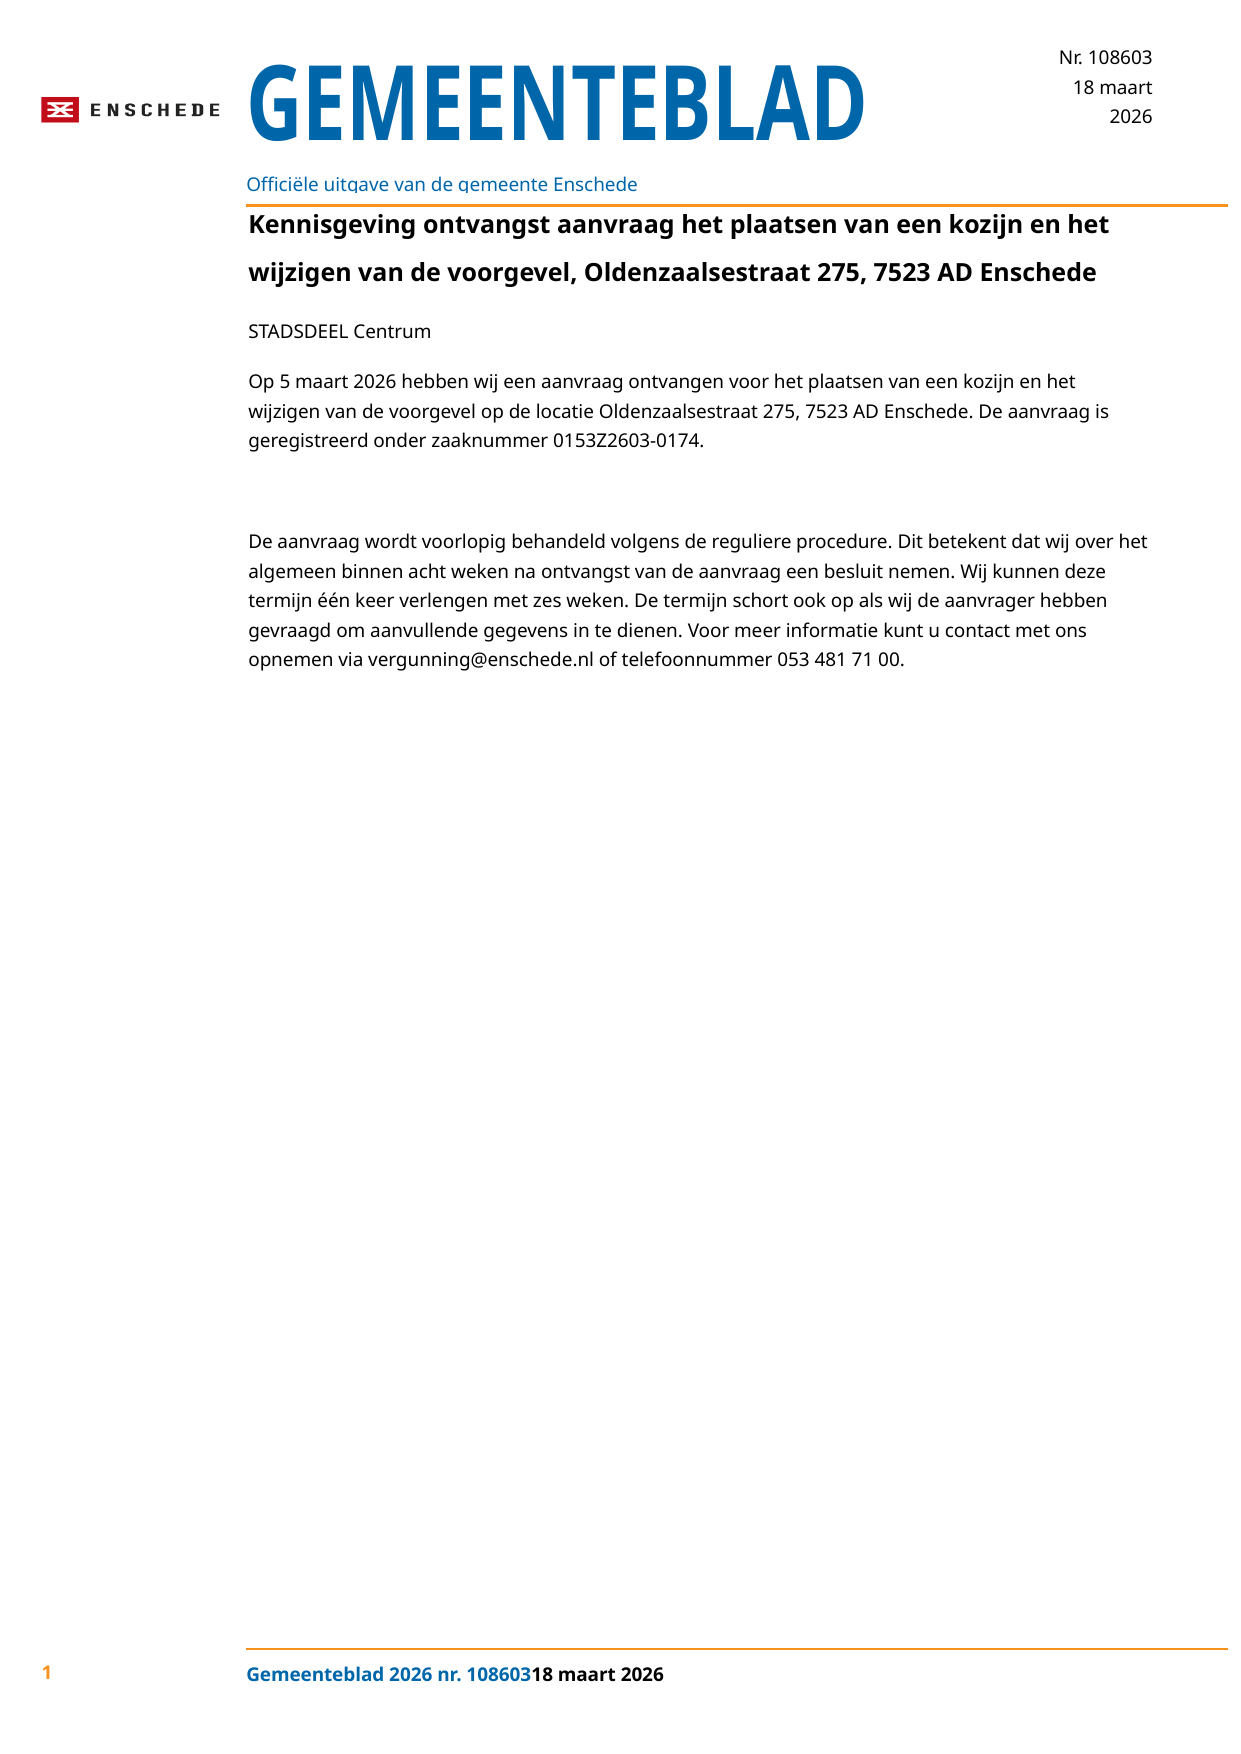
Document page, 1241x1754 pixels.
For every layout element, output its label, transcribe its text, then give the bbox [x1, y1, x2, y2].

picture [41, 47, 231, 172]
text Kennisgeving ontvangst aanvraag het plaatsen van een kozijn en het wijzigen van de voorgevel, Oldenzaalsestraat 275, 7523 AD Enschede [248, 207, 1152, 288]
text De aanvraag wordt voorlopig behandeld volgens de reguliere procedure. Dit betekent dat wij over het algemeen binnen acht weken na ontvangst van de aanvraag een besluit nemen. Wij kunnen deze termijn één keer verlengen met zes weken. De termijn schort ook op als wij de aanvrager hebben gevraagd om aanvullende gegevens in te dienen. Voor meer informatie kunt u contact met ons opnemen via vergunning@enschede.nl of telefoonnummer 053 481 71 00. [248, 528, 1152, 672]
text STADSDEEL Centrum [248, 318, 1152, 344]
text Op 5 maart 2026 hebben wij een aanvraag ontvangen voor het plaatsen van een kozijn en het wijzigen van de voorgevel op de locatie Oldenzaalsestraat 275, 7523 AD Enschede. De aanvraag is geregistreerd onder zaaknummer 0153Z2603-0174. [248, 368, 1152, 453]
